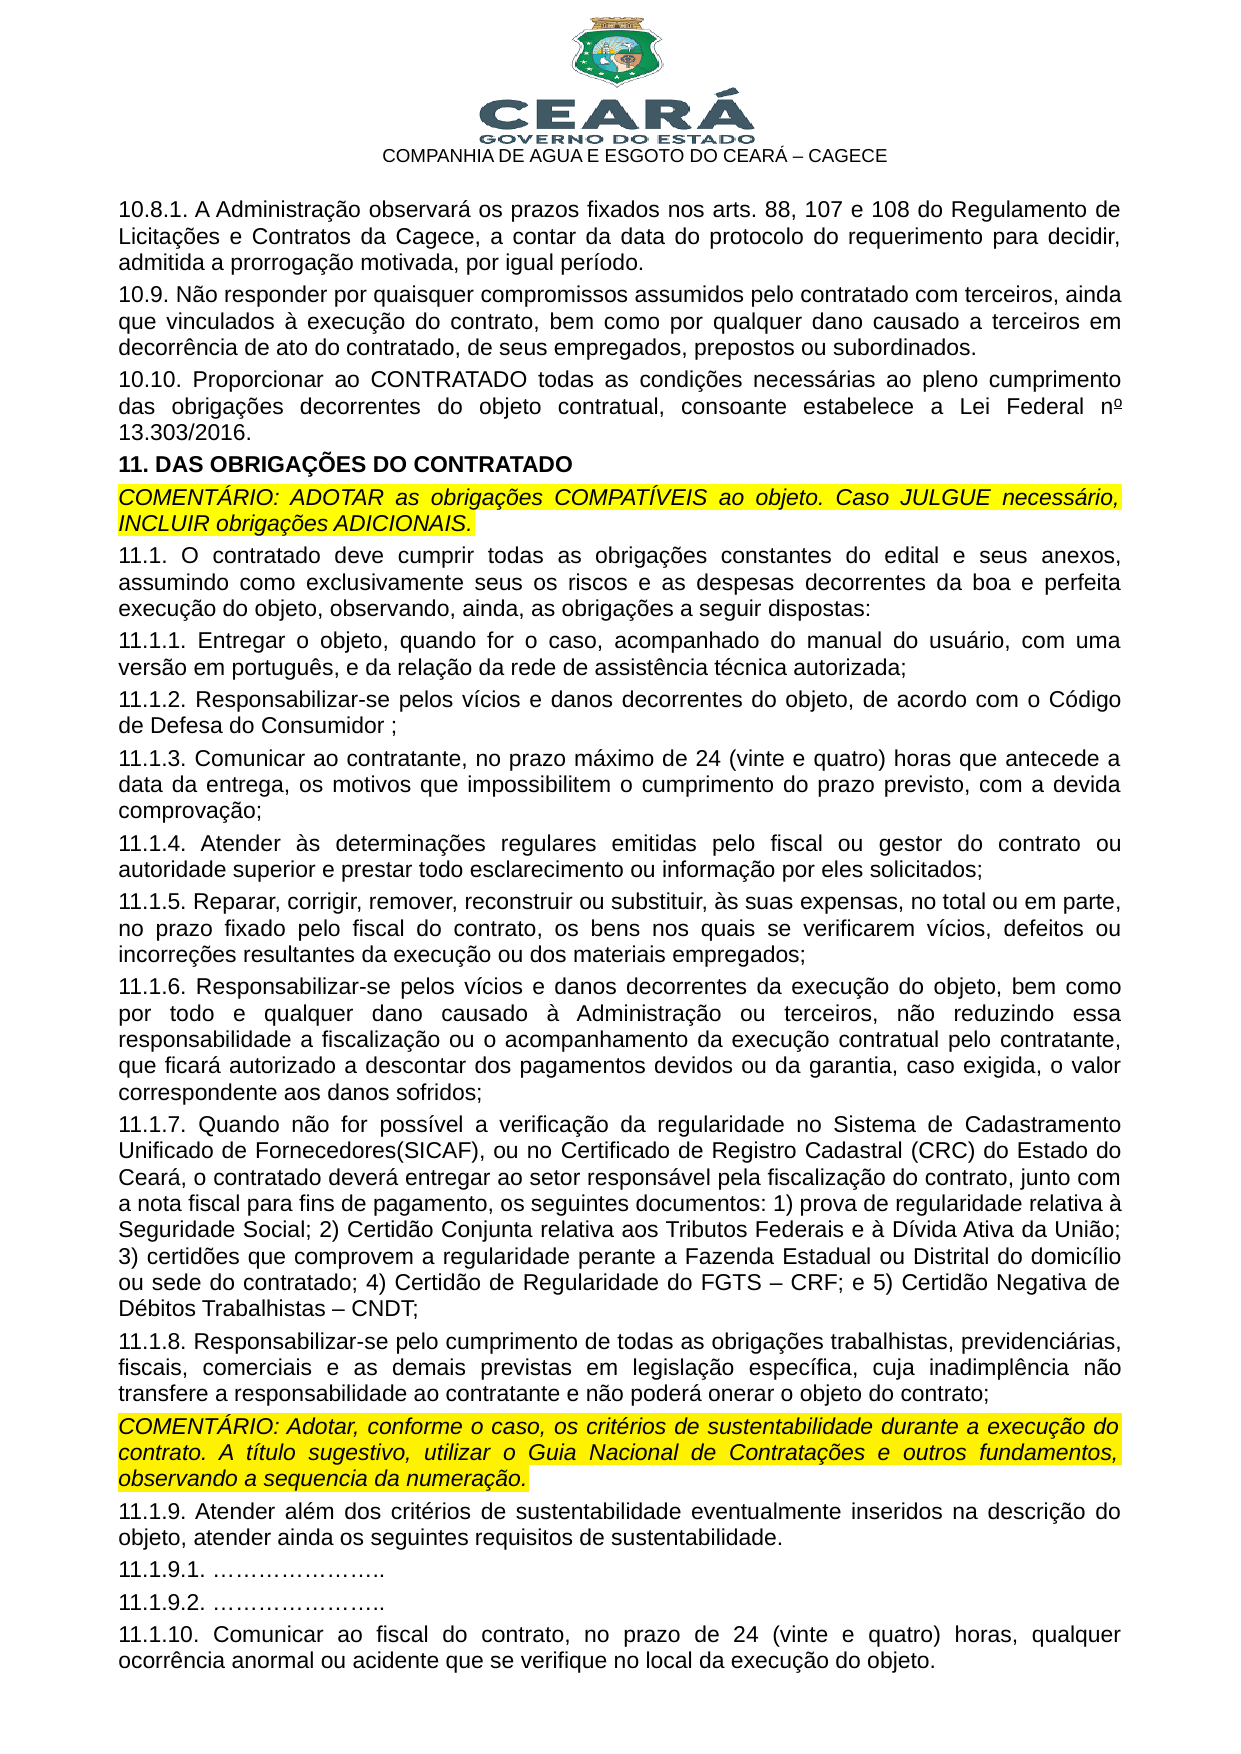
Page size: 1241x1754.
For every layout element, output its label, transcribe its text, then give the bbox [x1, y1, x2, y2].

text 11.1.6. Responsabilizar-se pelos vícios e danos decorrentes da execução do objeto, bem como por todo e qualquer dano causado à Administração ou terceiros, não reduzindo essa responsabilidade a fiscalização ou o acompanhamento da execução contratual pelo contratante, que ficará autorizado a descontar dos pagamentos devidos ou da garantia, caso exigida, o valor correspondente aos danos sofridos; [118, 973, 1122, 1105]
text 11.1.10. Comunicar ao fiscal do contrato, no prazo de 24 (vinte e quatro) horas, qualquer ocorrência anormal ou acidente que se verifique no local da execução do objeto. [118, 1621, 1122, 1674]
text 10.8.1. A Administração observará os prazos fixados nos arts. 88, 107 e 108 do Regulamento de Licitações e Contratos da Cagece, a contar da data do protocolo do requerimento para decidir, admitida a prorrogação motivada, por igual período. [118, 196, 1122, 275]
text 10.10. Proporcionar ao CONTRATADO todas as condições necessárias ao pleno cumprimento das obrigações decorrentes do objeto contratual, consoante estabelece a Lei Federal no 13.303/2016. [118, 366, 1122, 445]
text 11.1.1. Entregar o objeto, quando for o caso, acompanhado do manual do usuário, com uma versão em português, e da relação da rede de assistência técnica autorizada; [118, 627, 1122, 680]
text 11.1.2. Responsabilizar-se pelos vícios e danos decorrentes do objeto, de acordo com o Código de Defesa do Consumidor ; [118, 686, 1122, 739]
text 11.1.8. Responsabilizar-se pelo cumprimento de todas as obrigações trabalhistas, previdenciárias, fiscais, comerciais e as demais previstas em legislação específica, cuja inadimplência não transfere a responsabilidade ao contratante e não poderá onerar o objeto do contrato; [118, 1328, 1122, 1407]
text 11. DAS OBRIGAÇÕES DO CONTRATADO [118, 451, 1122, 478]
text 11.1. O contratado deve cumprir todas as obrigações constantes do edital e seus anexos, assumindo como exclusivamente seus os riscos e as despesas decorrentes da boa e perfeita execução do objeto, observando, ainda, as obrigações a seguir dispostas: [118, 542, 1122, 621]
text COMENTÁRIO: Adotar, conforme o caso, os critérios de sustentabilidade durante a execução do contrato. A título sugestivo, utilizar o Guia Nacional de Contratações e outros fundamentos, observando a sequencia da numeração. [118, 1413, 1122, 1492]
text 11.1.7. Quando não for possível a verificação da regularidade no Sistema de Cadastramento Unificado de Fornecedores(SICAF), ou no Certificado de Registro Cadastral (CRC) do Estado do Ceará, o contratado deverá entregar ao setor responsável pela fiscalização do contrato, junto com a nota fiscal para fins de pagamento, os seguintes documentos: 1) prova de regularidade relativa à Seguridade Social; 2) Certidão Conjunta relativa aos Tributos Federais e à Dívida Ativa da União; 3) certidões que comprovem a regularidade perante a Fazenda Estadual ou Distrital do domicílio ou sede do contratado; 4) Certidão de Regularidade do FGTS – CRF; e 5) Certidão Negativa de Débitos Trabalhistas – CNDT; [118, 1111, 1122, 1322]
text 11.1.4. Atender às determinações regulares emitidas pelo fiscal ou gestor do contrato ou autoridade superior e prestar todo esclarecimento ou informação por eles solicitados; [118, 829, 1122, 882]
text 11.1.9. Atender além dos critérios de sustentabilidade eventualmente inseridos na descrição do objeto, atender ainda os seguintes requisitos de sustentabilidade. [118, 1498, 1122, 1550]
text 11.1.9.2. ………………….. [118, 1589, 1122, 1615]
picture [453, 12, 782, 148]
text 11.1.9.1. ………………….. [118, 1556, 1122, 1583]
text 11.1.3. Comunicar ao contratante, no prazo máximo de 24 (vinte e quatro) horas que antecede a data da entrega, os motivos que impossibilitem o cumprimento do prazo previsto, com a devida comprovação; [118, 744, 1122, 824]
text 11.1.5. Reparar, corrigir, remover, reconstruir ou substituir, às suas expensas, no total ou em parte, no prazo fixado pelo fiscal do contrato, os bens nos quais se verificarem vícios, defeitos ou incorreções resultantes da execução ou dos materiais empregados; [118, 888, 1122, 967]
text COMENTÁRIO: ADOTAR as obrigações COMPATÍVEIS ao objeto. Caso JULGUE necessário, INCLUIR obrigações ADICIONAIS. [118, 484, 1122, 536]
text 10.9. Não responder por quaisquer compromissos assumidos pelo contratado com terceiros, ainda que vinculados à execução do contrato, bem como por qualquer dano causado a terceiros em decorrência de ato do contratado, de seus empregados, prepostos ou subordinados. [118, 281, 1122, 360]
